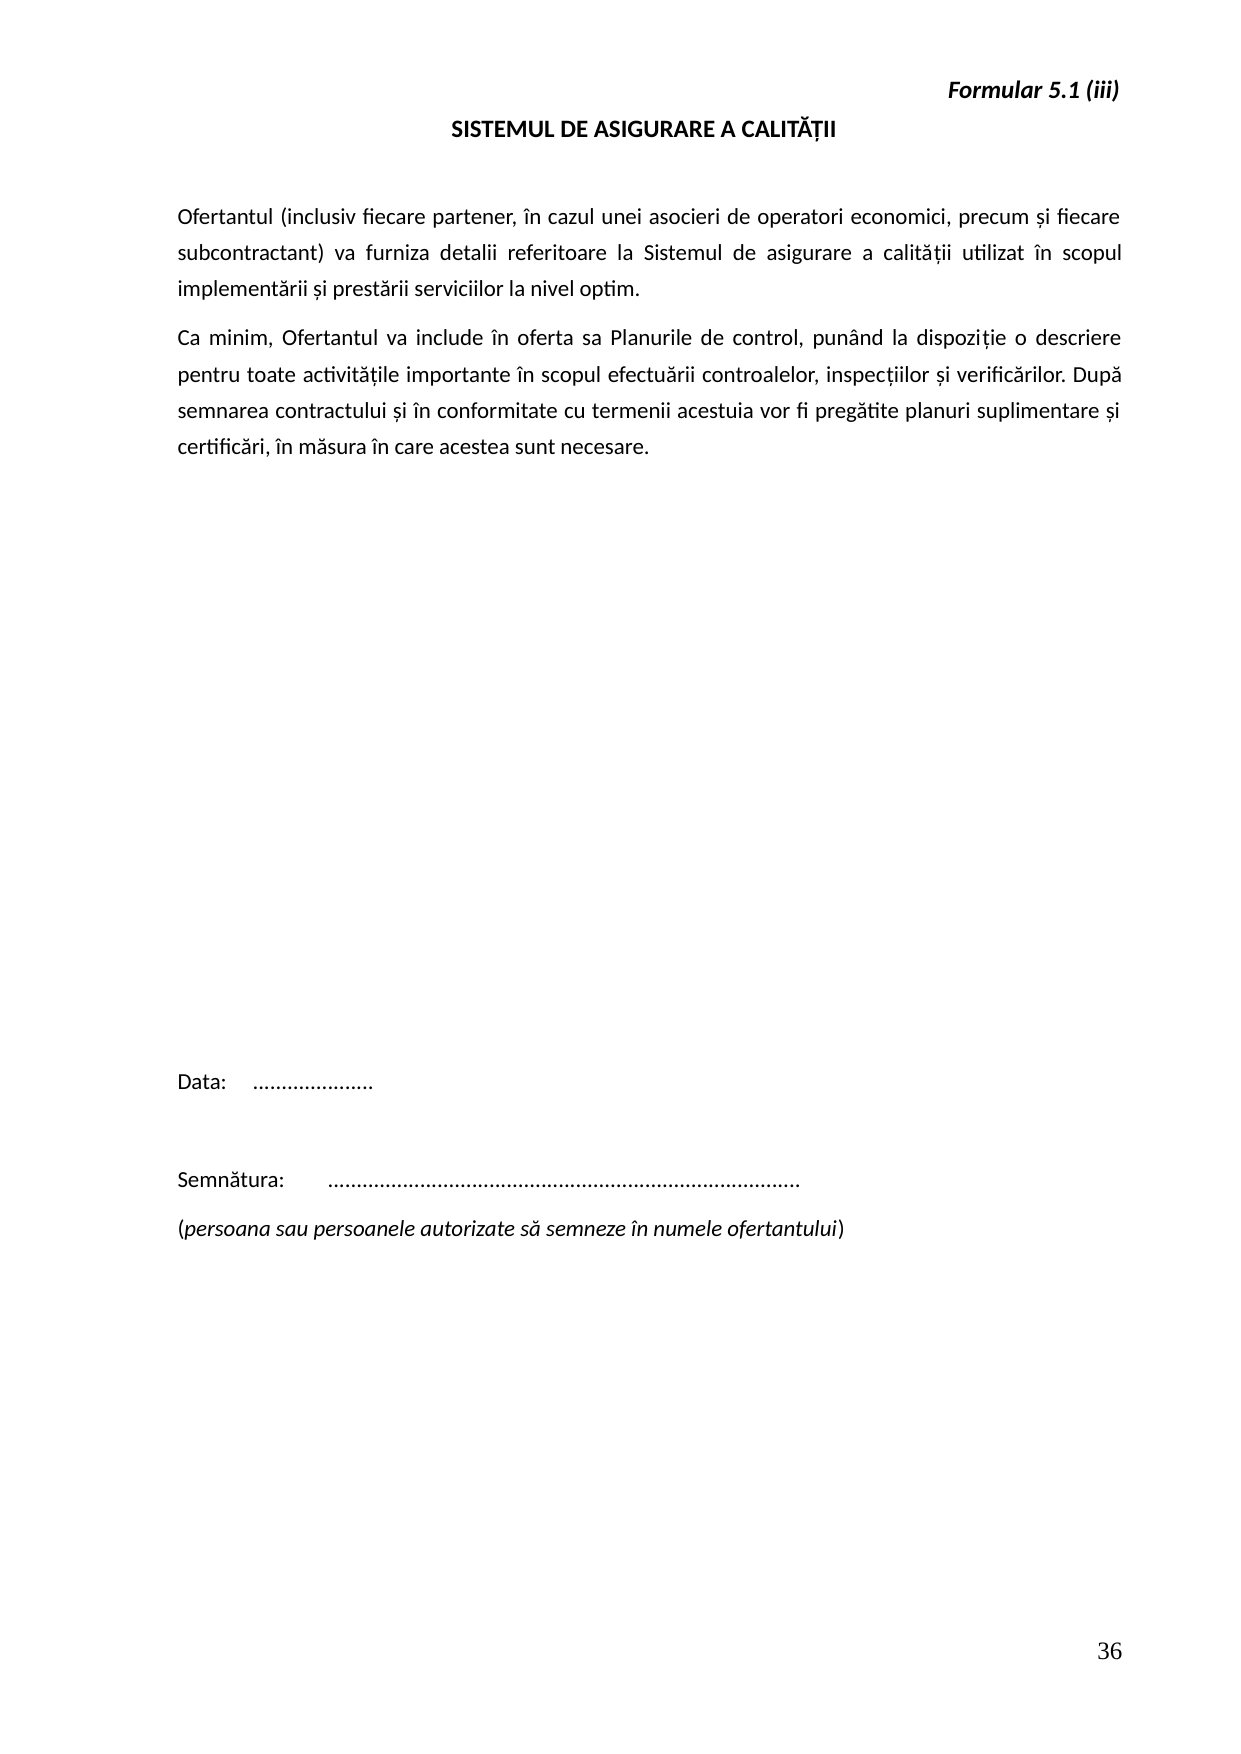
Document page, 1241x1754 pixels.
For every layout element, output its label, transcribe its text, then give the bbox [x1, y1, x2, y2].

text (persoana sau persoanele autorizate să semneze în numele ofertantului) [177, 1214, 1122, 1242]
title Ca minim, Ofertantul va include în oferta sa Planurile de control, punând la dispoziţie o descriere pentru toate activităţile importante în scopul efectuării controalelor, inspecţiilor şi verificărilor. După semnarea contractului şi în conformitate cu termenii acestuia vor fi pregătite planuri suplimentare şi certificări, în măsura în care acestea sunt necesare. [177, 323, 1122, 460]
text Semnătura: .................................................................................. [177, 1165, 1122, 1193]
text Data: ..................... [177, 1067, 1122, 1096]
title Ofertantul (inclusiv fiecare partener, în cazul unei asocieri de operatori economici, precum şi fiecare subcontractant) va furniza detalii referitoare la Sistemul de asigurare a calităţii utilizat în scopul implementării şi prestării serviciilor la nivel optim. [177, 202, 1122, 302]
subtitle SISTEMUL DE ASIGURARE A CALITĂŢII [177, 113, 1122, 144]
subtitle Formular 5.1 (iii) [177, 74, 1122, 104]
